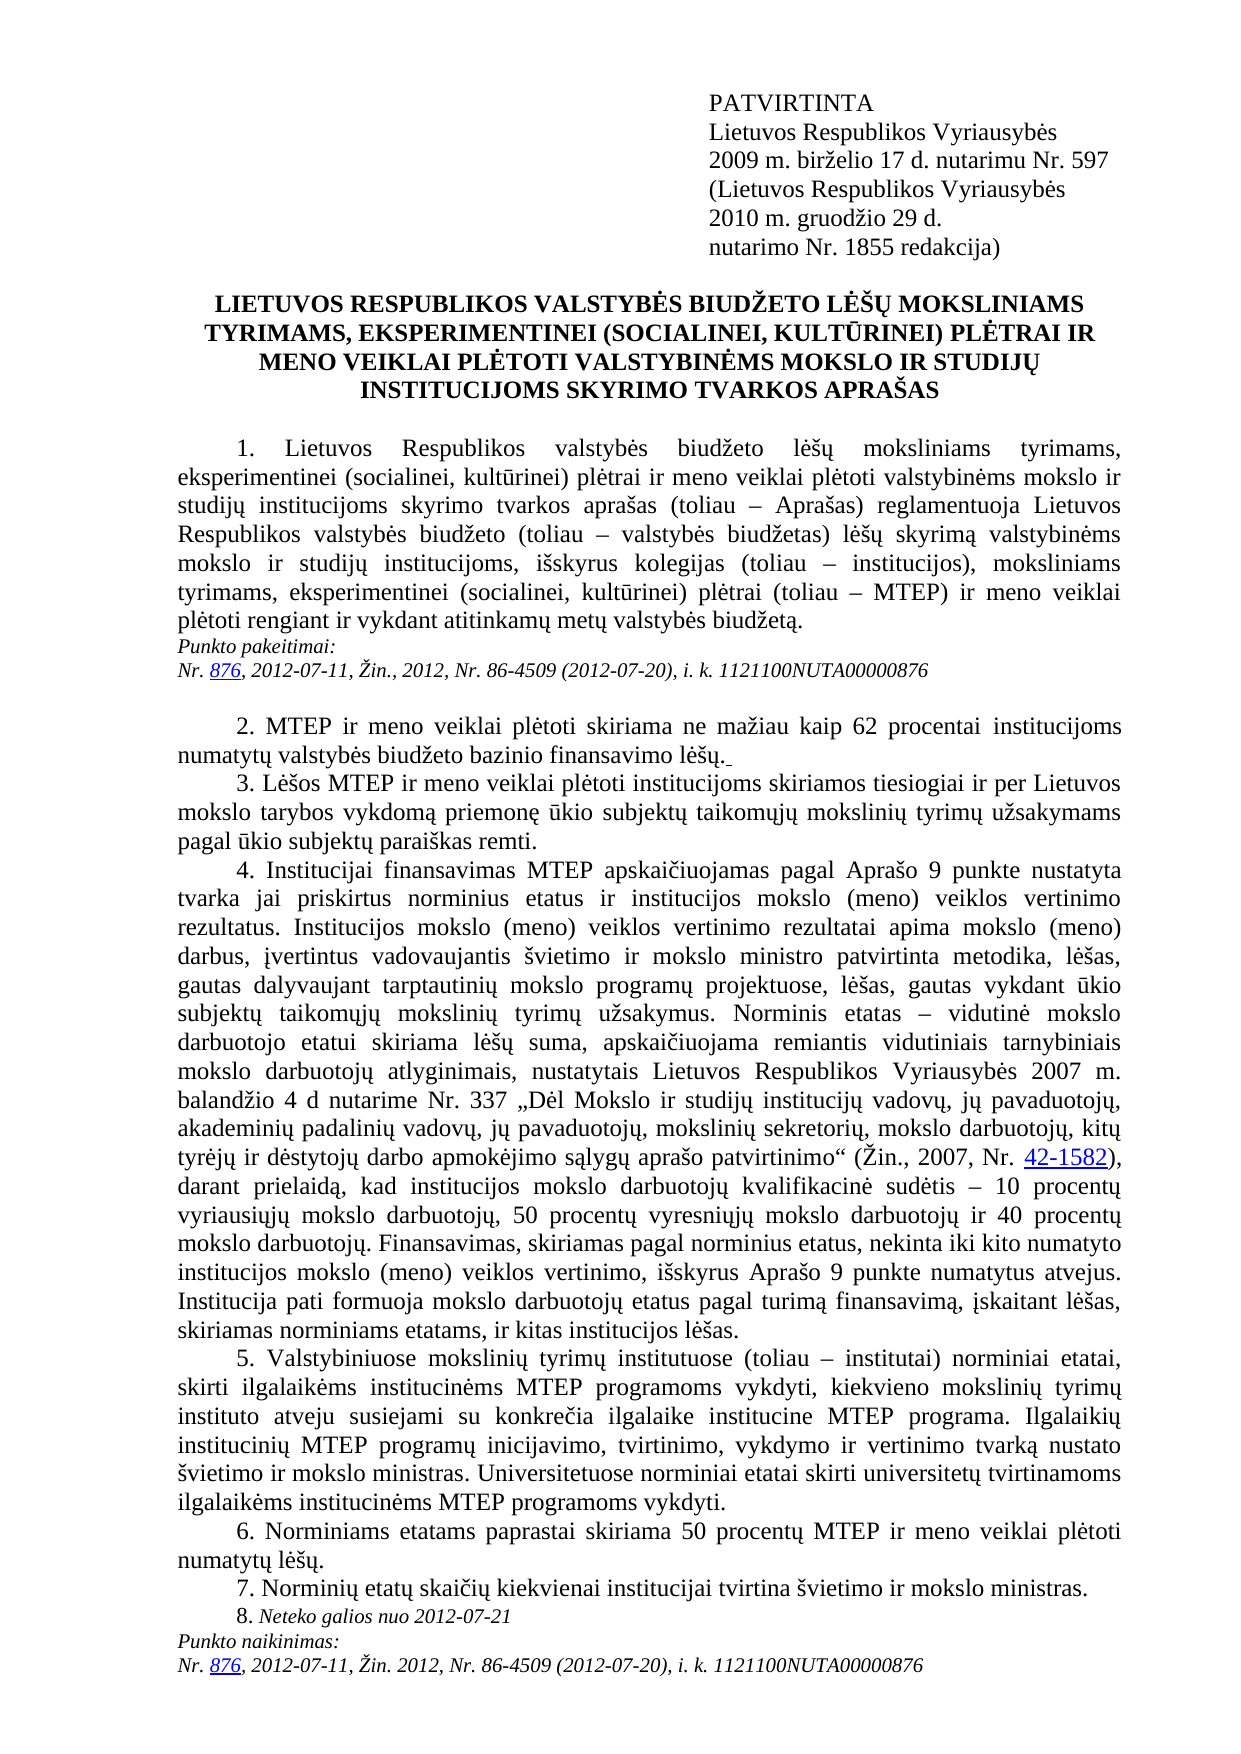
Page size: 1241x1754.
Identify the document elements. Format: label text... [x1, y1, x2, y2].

text 5. Valstybiniuose mokslinių tyrimų institutuose (toliau – institutai) norminiai etatai, skirti ilgalaikėms institucinėms MTEP programoms vykdyti, kiekvieno mokslinių tyrimų instituto atveju susiejami su konkrečia ilgalaike institucine MTEP programa. Ilgalaikių institucinių MTEP programų inicijavimo, tvirtinimo, vykdymo ir vertinimo tvarką nustato švietimo ir mokslo ministras. Universitetuose norminiai etatai skirti universitetų tvirtinamoms ilgalaikėms institucinėms MTEP programoms vykdyti. [177, 1343, 1122, 1516]
text 7. Norminių etatų skaičių kiekvienai institucijai tvirtina švietimo ir mokslo ministras. [177, 1573, 1122, 1602]
text Patvirtinta [177, 88, 1122, 117]
text Nr. 876, 2012-07-11, Žin. 2012, Nr. 86-4509 (2012-07-20), i. k. 1121100NUTA00000876 [177, 1653, 1122, 1677]
text 4. Institucijai finansavimas MTEP apskaičiuojamas pagal Aprašo 9 punkte nustatyta tvarka jai priskirtus norminius etatus ir institucijos mokslo (meno) veiklos vertinimo rezultatus. Institucijos mokslo (meno) veiklos vertinimo rezultatai apima mokslo (meno) darbus, įvertintus vadovaujantis švietimo ir mokslo ministro patvirtinta metodika, lėšas, gautas dalyvaujant tarptautinių mokslo programų projektuose, lėšas, gautas vykdant ūkio subjektų taikomųjų mokslinių tyrimų užsakymus. Norminis etatas – vidutinė mokslo darbuotojo etatui skiriama lėšų suma, apskaičiuojama remiantis vidutiniais tarnybiniais mokslo darbuotojų atlyginimais, nustatytais Lietuvos Respublikos Vyriausybės 2007 m. balandžio 4 d nutarime Nr. 337 „Dėl Mokslo ir studijų institucijų vadovų, jų pavaduotojų, akademinių padalinių vadovų, jų pavaduotojų, mokslinių sekretorių, mokslo darbuotojų, kitų tyrėjų ir dėstytojų darbo apmokėjimo sąlygų aprašo patvirtinimo“ (Žin., 2007, Nr. 42-1582), darant prielaidą, kad institucijos mokslo darbuotojų kvalifikacinė sudėtis – 10 procentų vyriausiųjų mokslo darbuotojų, 50 procentų vyresniųjų mokslo darbuotojų ir 40 procentų mokslo darbuotojų. Finansavimas, skiriamas pagal norminius etatus, nekinta iki kito numatyto institucijos mokslo (meno) veiklos vertinimo, išskyrus Aprašo 9 punkte numatytus atvejus. Institucija pati formuoja mokslo darbuotojų etatus pagal turimą finansavimą, įskaitant lėšas, skiriamas norminiams etatams, ir kitas institucijos lėšas. [177, 855, 1122, 1343]
text 2010 m. gruodžio 29 d. [177, 203, 1122, 232]
text 3. Lėšos MTEP ir meno veiklai plėtoti institucijoms skiriamos tiesiogiai ir per Lietuvos mokslo tarybos vykdomą priemonę ūkio subjektų taikomųjų mokslinių tyrimų užsakymams pagal ūkio subjektų paraiškas remti. [177, 768, 1122, 855]
text nutarimo Nr. 1855 redakcija) [177, 232, 1122, 260]
text Punkto pakeitimai: [177, 634, 1122, 658]
text 6. Norminiams etatams paprastai skiriama 50 procentų MTEP ir meno veiklai plėtoti numatytų lėšų. [177, 1516, 1122, 1573]
text 8. Neteko galios nuo 2012-07-21 [177, 1602, 1122, 1628]
text 1. Lietuvos Respublikos valstybės biudžeto lėšų moksliniams tyrimams, eksperimentinei (socialinei, kultūrinei) plėtrai ir meno veiklai plėtoti valstybinėms mokslo ir studijų institucijoms skyrimo tvarkos aprašas (toliau – Aprašas) reglamentuoja Lietuvos Respublikos valstybės biudžeto (toliau – valstybės biudžetas) lėšų skyrimą valstybinėms mokslo ir studijų institucijoms, išskyrus kolegijas (toliau – institucijos), moksliniams tyrimams, eksperimentinei (socialinei, kultūrinei) plėtrai (toliau – MTEP) ir meno veiklai plėtoti rengiant ir vykdant atitinkamų metų valstybės biudžetą. [177, 433, 1122, 634]
text 2. MTEP ir meno veiklai plėtoti skiriama ne mažiau kaip 62 procentai institucijoms numatytų valstybės biudžeto bazinio finansavimo lėšų. [177, 711, 1122, 768]
text (Lietuvos Respublikos Vyriausybės [177, 174, 1122, 203]
text Lietuvos Respublikos Vyriausybės [177, 117, 1122, 145]
text Punkto naikinimas: [177, 1628, 1122, 1653]
text Nr. 876, 2012-07-11, Žin., 2012, Nr. 86-4509 (2012-07-20), i. k. 1121100NUTA00000876 [177, 658, 1122, 682]
text LIETUVOS RESPUBLIKOS VALSTYBĖS BIUDŽETO LĖŠŲ MOKSLINIAMS TYRIMAMS, EKSPERIMENTINEI (SOCIALINEI, KULTŪRINEI) plėtrai ir meno veiklai plėtoti valstybinėms mokslo ir studijų institucijoms skyrimo TVARKOS APRAŠAS [177, 289, 1122, 404]
text 2009 m. birželio 17 d. nutarimu Nr. 597 [177, 145, 1122, 174]
